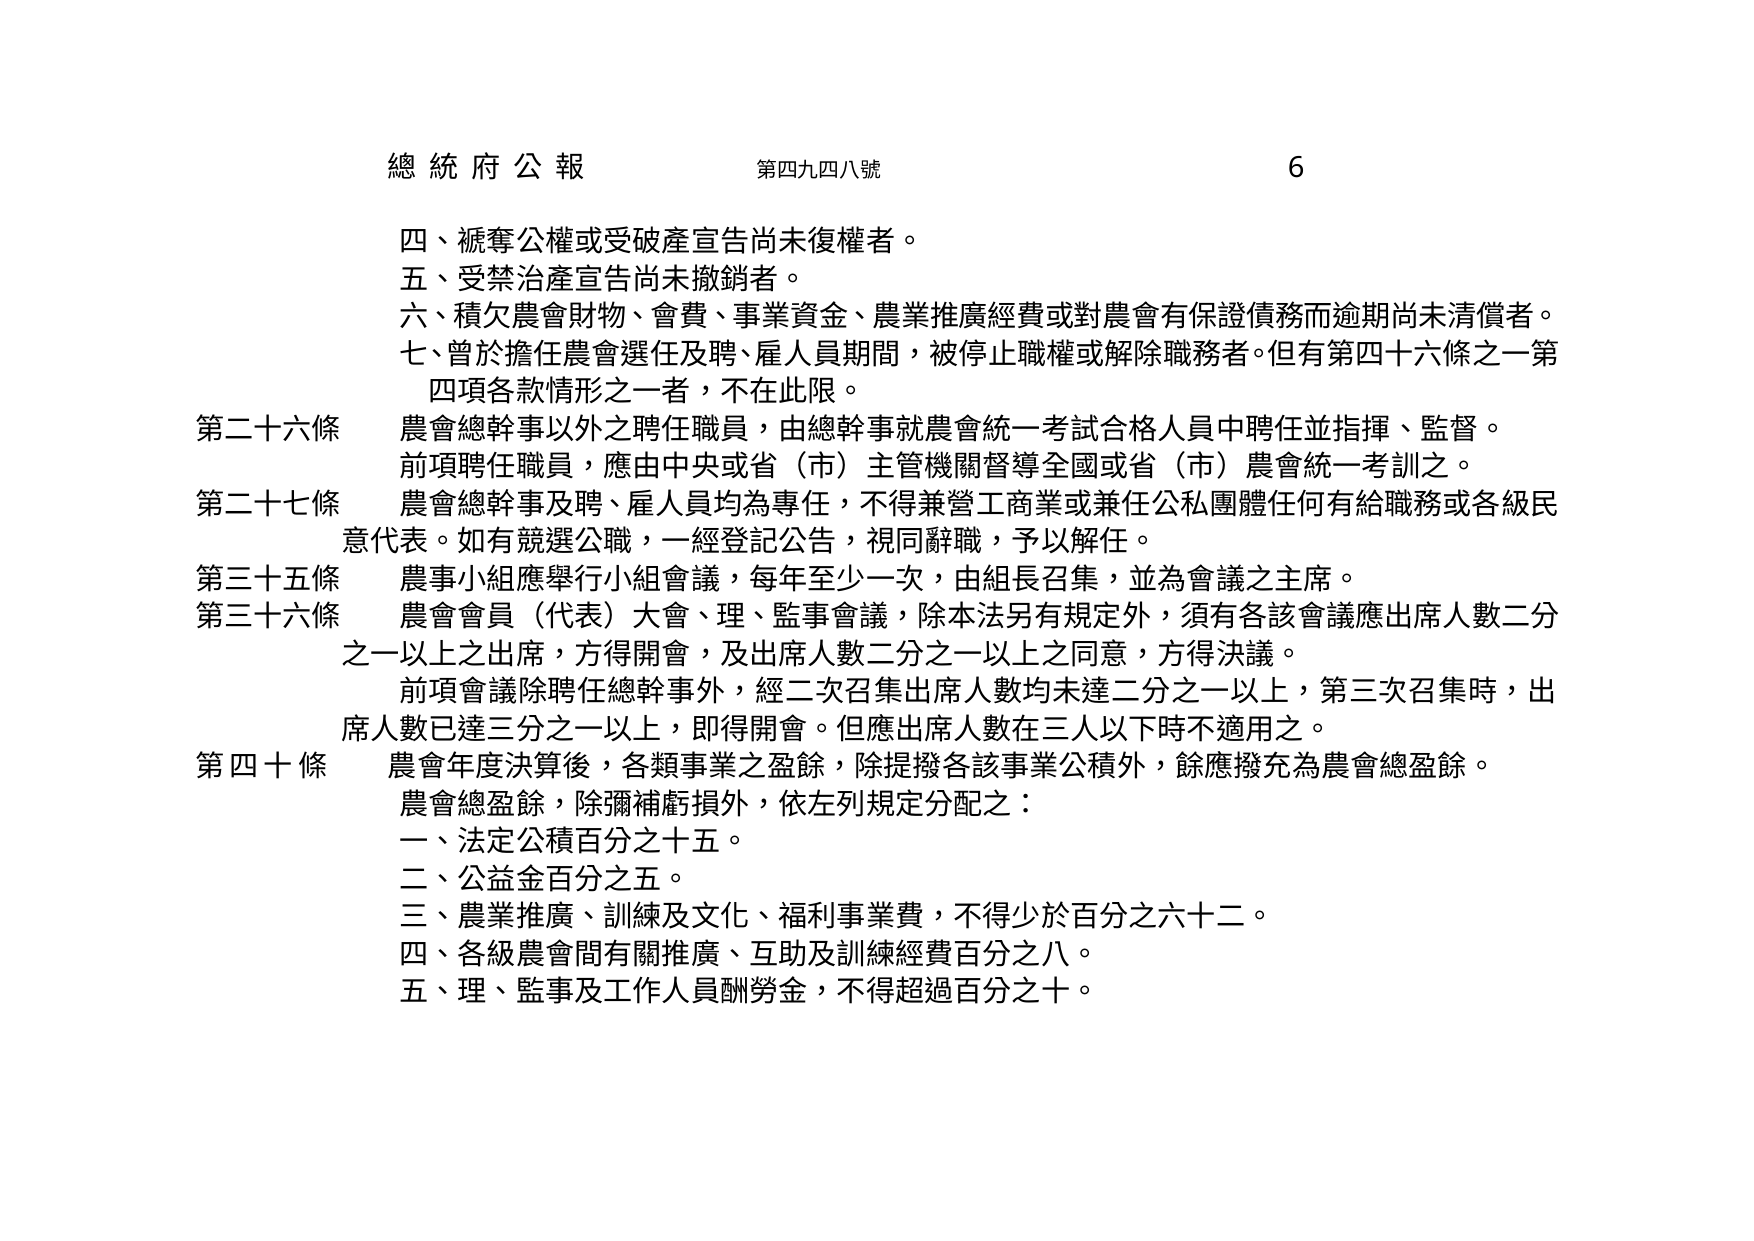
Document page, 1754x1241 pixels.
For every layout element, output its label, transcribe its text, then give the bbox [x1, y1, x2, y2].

text 四、褫奪公權或受破產宣告尚未復權者。 [399, 222, 1559, 259]
text 二、公益金百分之五。 [399, 859, 1559, 897]
text 第四十條 農會年度決算後，各類事業之盈餘，除提撥各該事業公積外，餘應撥充為農會總盈餘。 [195, 747, 1559, 784]
text 第三十五條 農事小組應舉行小組會議，每年至少一次，由組長召集，並為會議之主席。 [195, 559, 1559, 597]
text 五、理、監事及工作人員酬勞金，不得超過百分之十。 [399, 972, 1559, 1009]
text 五、受禁治產宣告尚未撤銷者。 [399, 259, 1559, 297]
text 第三十六條 農會會員（代表）大會、理、監事會議，除本法另有規定外，須有各該會議應出席人數二分之一以上之出席，方得開會，及出席人數二分之一以上之同意，方得決議。 [195, 597, 1559, 672]
text 三、農業推廣、訓練及文化、福利事業費，不得少於百分之六十二。 [399, 897, 1559, 934]
text 前項聘任職員，應由中央或省（市）主管機關督導全國或省（市）農會統一考訓之。 [341, 447, 1559, 484]
text 農會總盈餘，除彌補虧損外，依左列規定分配之： [341, 784, 1559, 822]
text 第二十六條 農會總幹事以外之聘任職員，由總幹事就農會統一考試合格人員中聘任並指揮、監督。 [195, 409, 1559, 447]
text 四、各級農會間有關推廣、互助及訓練經費百分之八。 [399, 934, 1559, 972]
text 前項會議除聘任總幹事外，經二次召集出席人數均未達二分之一以上，第三次召集時，出席人數已達三分之一以上，即得開會。但應出席人數在三人以下時不適用之。 [341, 672, 1559, 747]
text 七、曾於擔任農會選任及聘、雇人員期間，被停止職權或解除職務者。但有第四十六條之一第四項各款情形之一者，不在此限。 [399, 334, 1559, 409]
text 第二十七條 農會總幹事及聘、雇人員均為專任，不得兼營工商業或兼任公私團體任何有給職務或各級民意代表。如有競選公職，一經登記公告，視同辭職，予以解任。 [195, 484, 1559, 559]
text 一、法定公積百分之十五。 [399, 822, 1559, 859]
text 六、積欠農會財物、會費、事業資金、農業推廣經費或對農會有保證債務而逾期尚未清償者。 [399, 297, 1559, 334]
